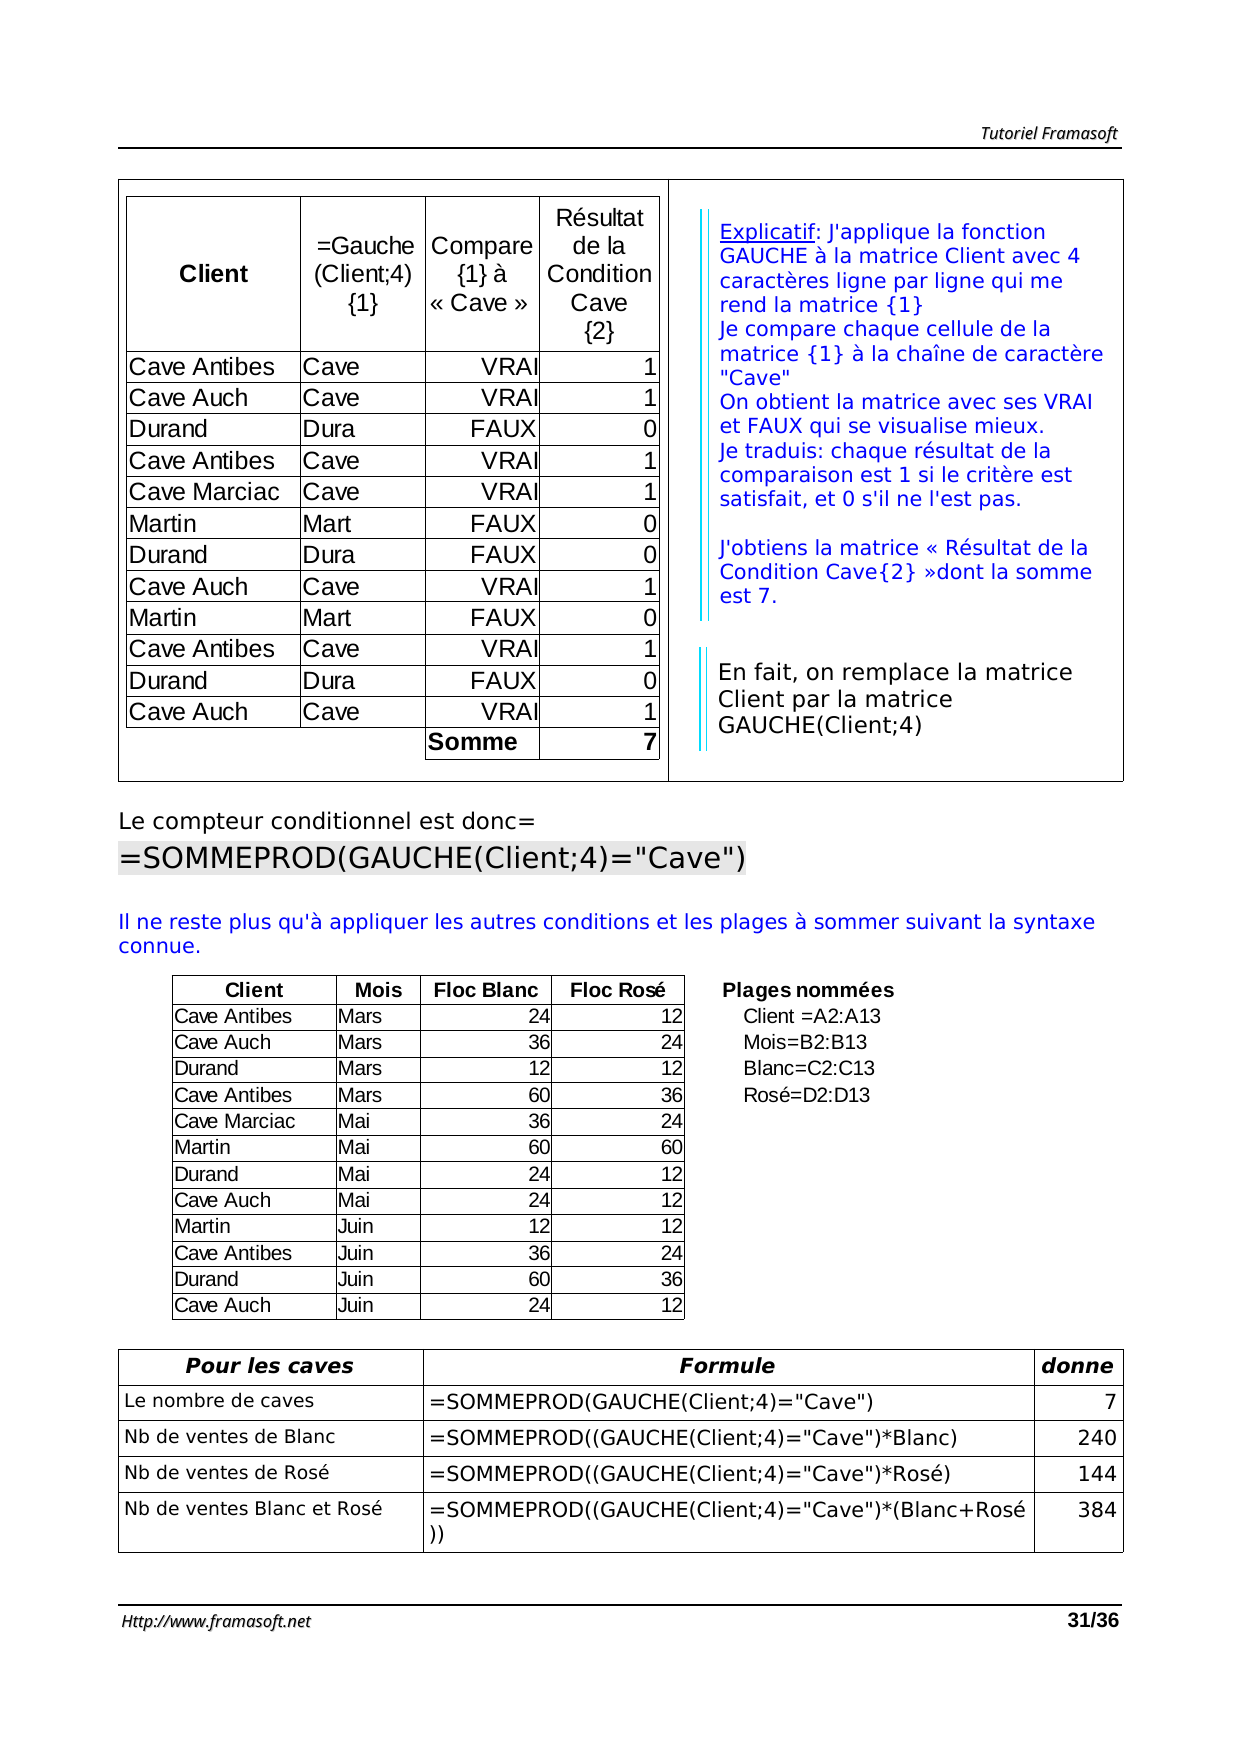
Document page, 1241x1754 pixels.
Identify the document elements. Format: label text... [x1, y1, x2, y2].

table_header donne [1035, 1350, 1123, 1384]
table_cell Nb de ventes Blanc et Rosé [119, 1493, 423, 1552]
table_cell =SOMMEPROD(GAUCHE(Client;4)="Cave") [424, 1386, 1034, 1420]
table_cell 384 [1035, 1493, 1123, 1552]
table_cell Nb de ventes de Blanc [119, 1421, 423, 1456]
table_cell 144 [1035, 1457, 1123, 1492]
text Le compteur conditionnel est donc= [118, 808, 1122, 835]
table_cell =SOMMEPROD((GAUCHE(Client;4)="Cave")*Blanc) [424, 1421, 1034, 1456]
table_cell Nb de ventes de Rosé [119, 1457, 423, 1492]
table_cell Le nombre de caves [119, 1386, 423, 1420]
table_header [119, 180, 668, 781]
table_cell =SOMMEPROD((GAUCHE(Client;4)="Cave")*Rosé) [424, 1457, 1034, 1492]
table_cell 7 [1035, 1386, 1123, 1420]
table_cell 240 [1035, 1421, 1123, 1456]
table_header Formule [424, 1350, 1034, 1384]
text =SOMMEPROD(GAUCHE(Client;4)="Cave") [746, 841, 1122, 875]
table_cell =SOMMEPROD((GAUCHE(Client;4)="Cave")*(Blanc+Rosé)) [424, 1493, 1034, 1552]
text Il ne reste plus qu'à appliquer les autres conditions et les plages à sommer suivant la syntaxe connue. [118, 910, 1122, 958]
table_header Pour les caves [119, 1350, 423, 1384]
table_header Explicatif: J'applique la fonction GAUCHE à la matrice Client avec 4 caractères ligne par ligne qui me rend la matrice {1} Je compare chaque cellule de la matrice {1} à la chaîne de caractère "Cave" On obtient la matrice avec ses VRAI et FAUX qui se visualise mieux. Je traduis: chaque résultat de la comparaison est 1 si le critère est satisfait, et 0 s'il ne l'est pas. J'obtiens la matrice « Résultat de la Condition Cave{2} »dont la somme est 7. En fait, on remplace la matrice Client par la matrice GAUCHE(Client;4) [669, 180, 1123, 781]
